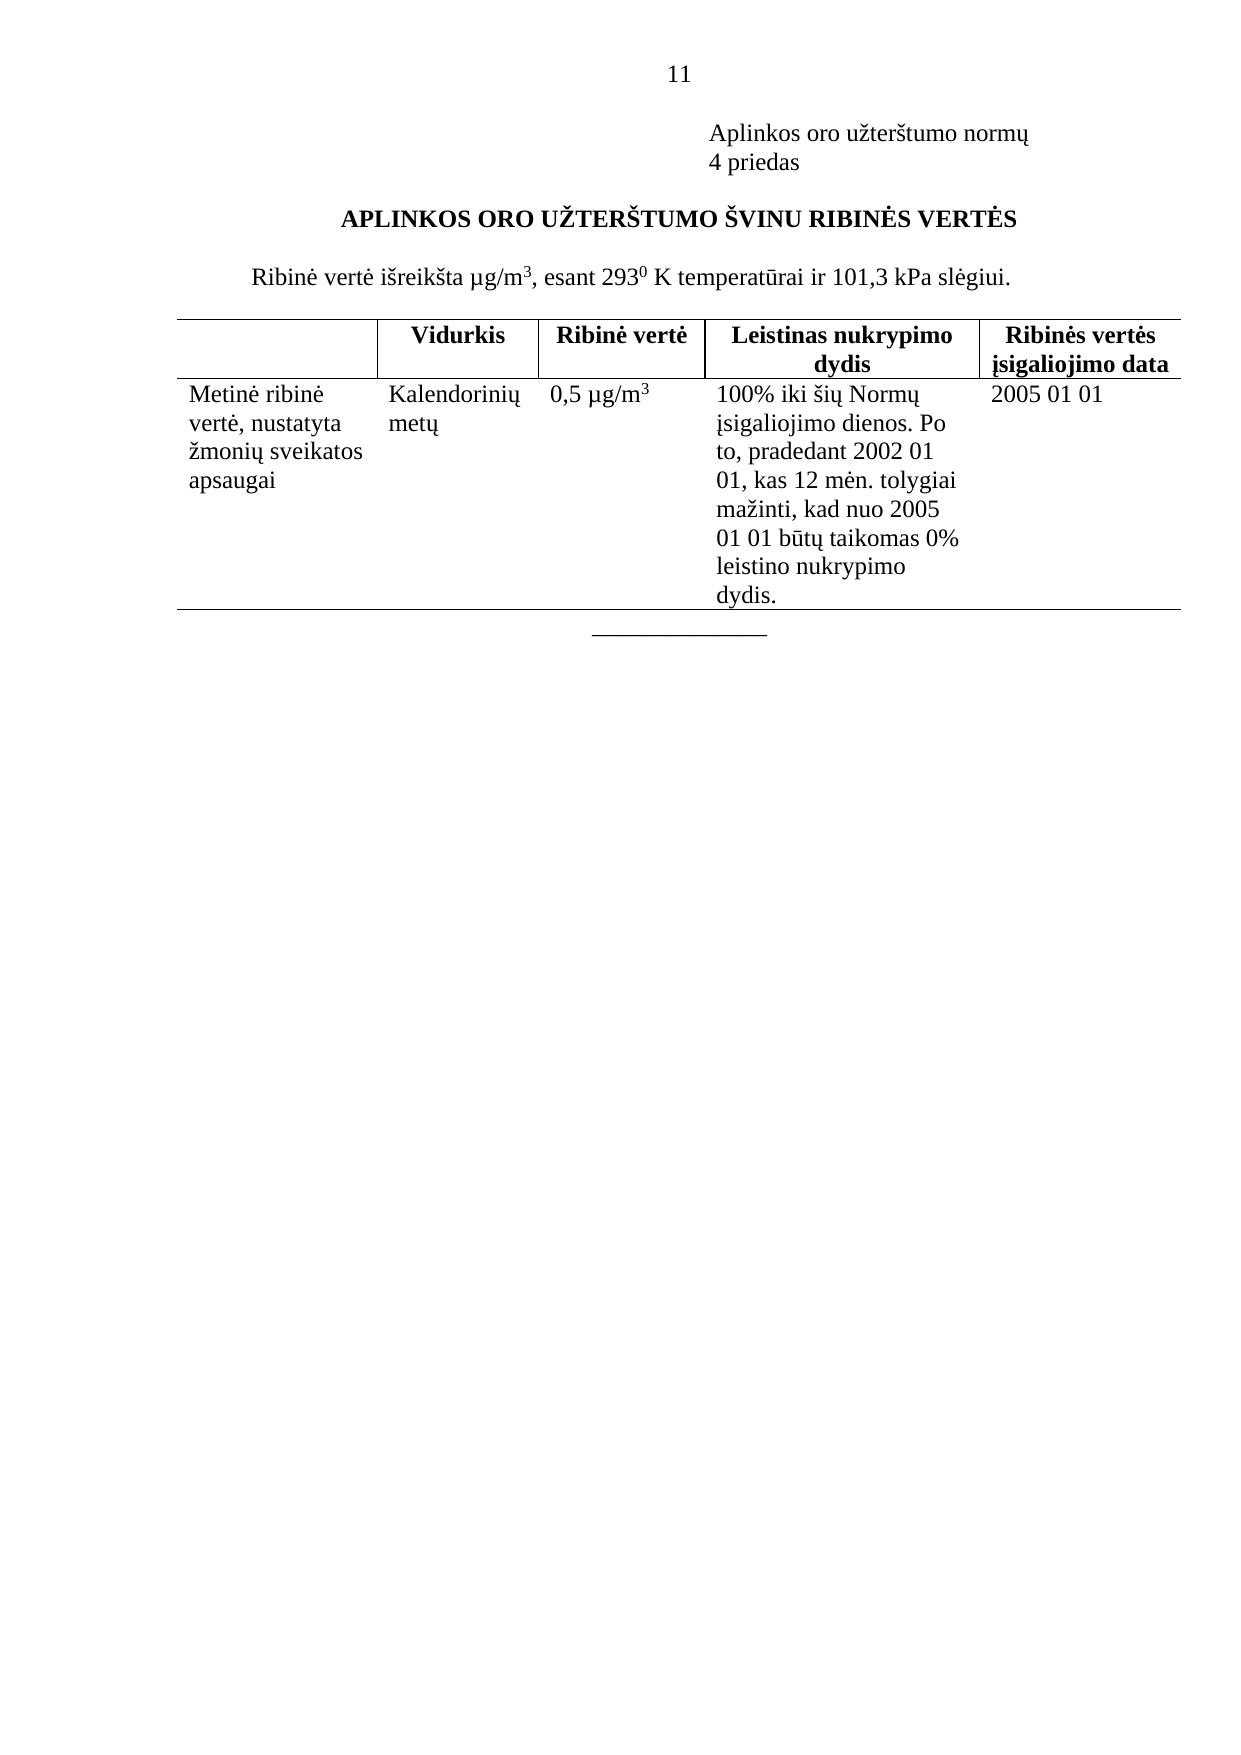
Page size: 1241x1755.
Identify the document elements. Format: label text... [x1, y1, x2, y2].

table_header Leistinas nukrypimo dydis [706, 320, 979, 378]
table_header Ribinės vertės įsigaliojimo data [980, 320, 1181, 378]
table_cell 100% iki šių Normų įsigaliojimo dienos. Po to, pradedant 2002 01 01, kas 12 mėn. tolygiai mažinti, kad nuo 2005 01 01 būtų taikomas 0% leistino nukrypimo dydis. [705, 379, 979, 609]
text Ribinė vertė išreikšta µg/m3, esant 2930 K temperatūrai ir 101,3 kPa slėgiui. [177, 262, 1181, 291]
table_cell Kalendorinių metų [377, 379, 539, 609]
table_header [177, 320, 377, 378]
text 4 priedas [177, 147, 1181, 176]
table_cell 2005 01 01 [980, 379, 1181, 609]
text APLINKOS ORO UŽTERŠTUMO ŠVINU RIBINĖS VERTĖS [177, 204, 1181, 233]
table_cell 0,5 µg/m3 [539, 379, 705, 609]
table_cell Metinė ribinė vertė, nustatyta žmonių sveikatos apsaugai [177, 379, 377, 609]
table_header Vidurkis [378, 320, 538, 378]
text ______________ [177, 610, 1181, 639]
table_header Ribinė vertė [539, 320, 704, 378]
text Aplinkos oro užterštumo normų [709, 118, 1181, 147]
